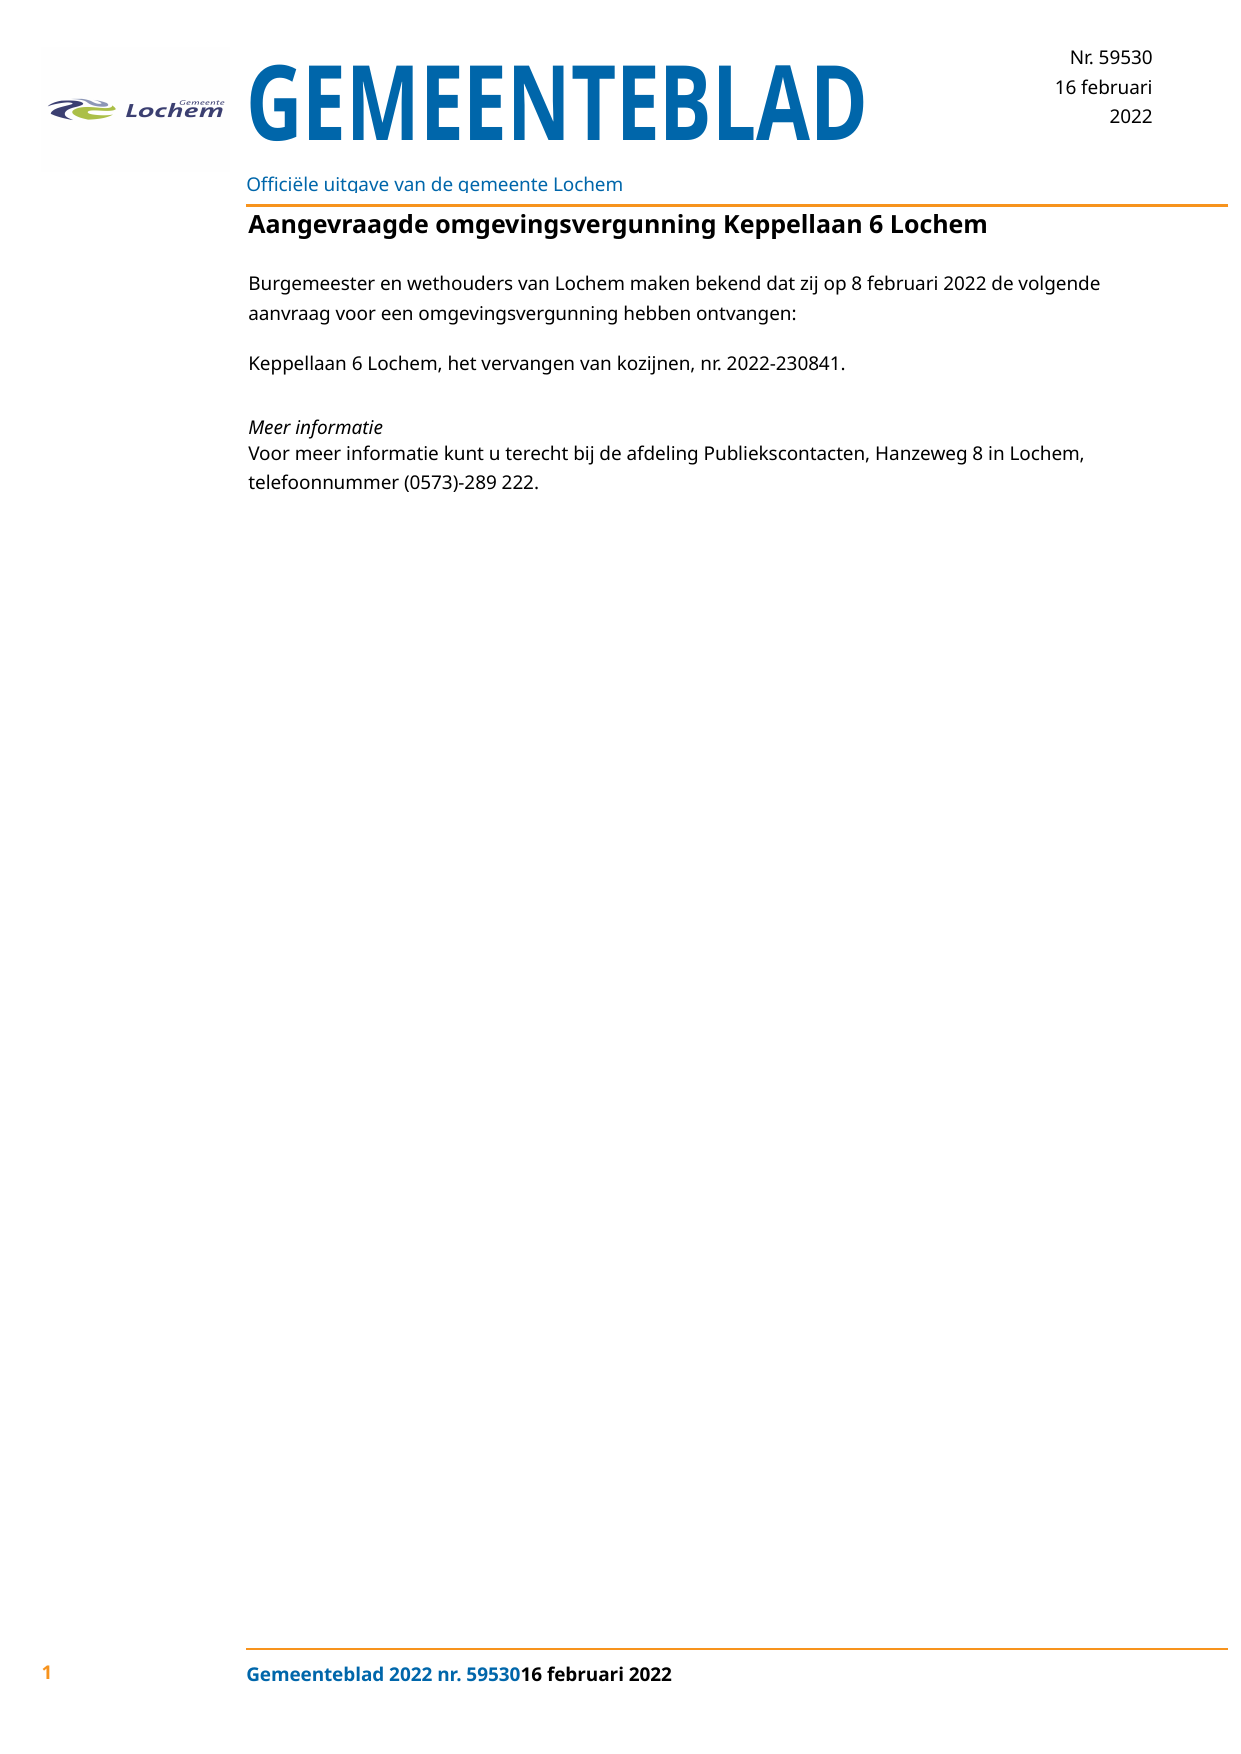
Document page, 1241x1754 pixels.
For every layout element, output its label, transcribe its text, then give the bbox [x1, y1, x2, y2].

text Keppellaan 6 Lochem, het vervangen van kozijnen, nr. 2022-230841. [248, 350, 1152, 376]
text Burgemeester en wethouders van Lochem maken bekend dat zij op 8 februari 2022 de volgende aanvraag voor een omgevingsvergunning hebben ontvangen: [248, 270, 1152, 326]
text Meer informatie [248, 414, 1152, 440]
text Aangevraagde omgevingsvergunning Keppellaan 6 Lochem [248, 207, 1152, 241]
picture [41, 47, 231, 172]
text Voor meer informatie kunt u terecht bij de afdeling Publiekscontacten, Hanzeweg 8 in Lochem, telefoonnummer (0573)-289 222. [248, 440, 1152, 495]
